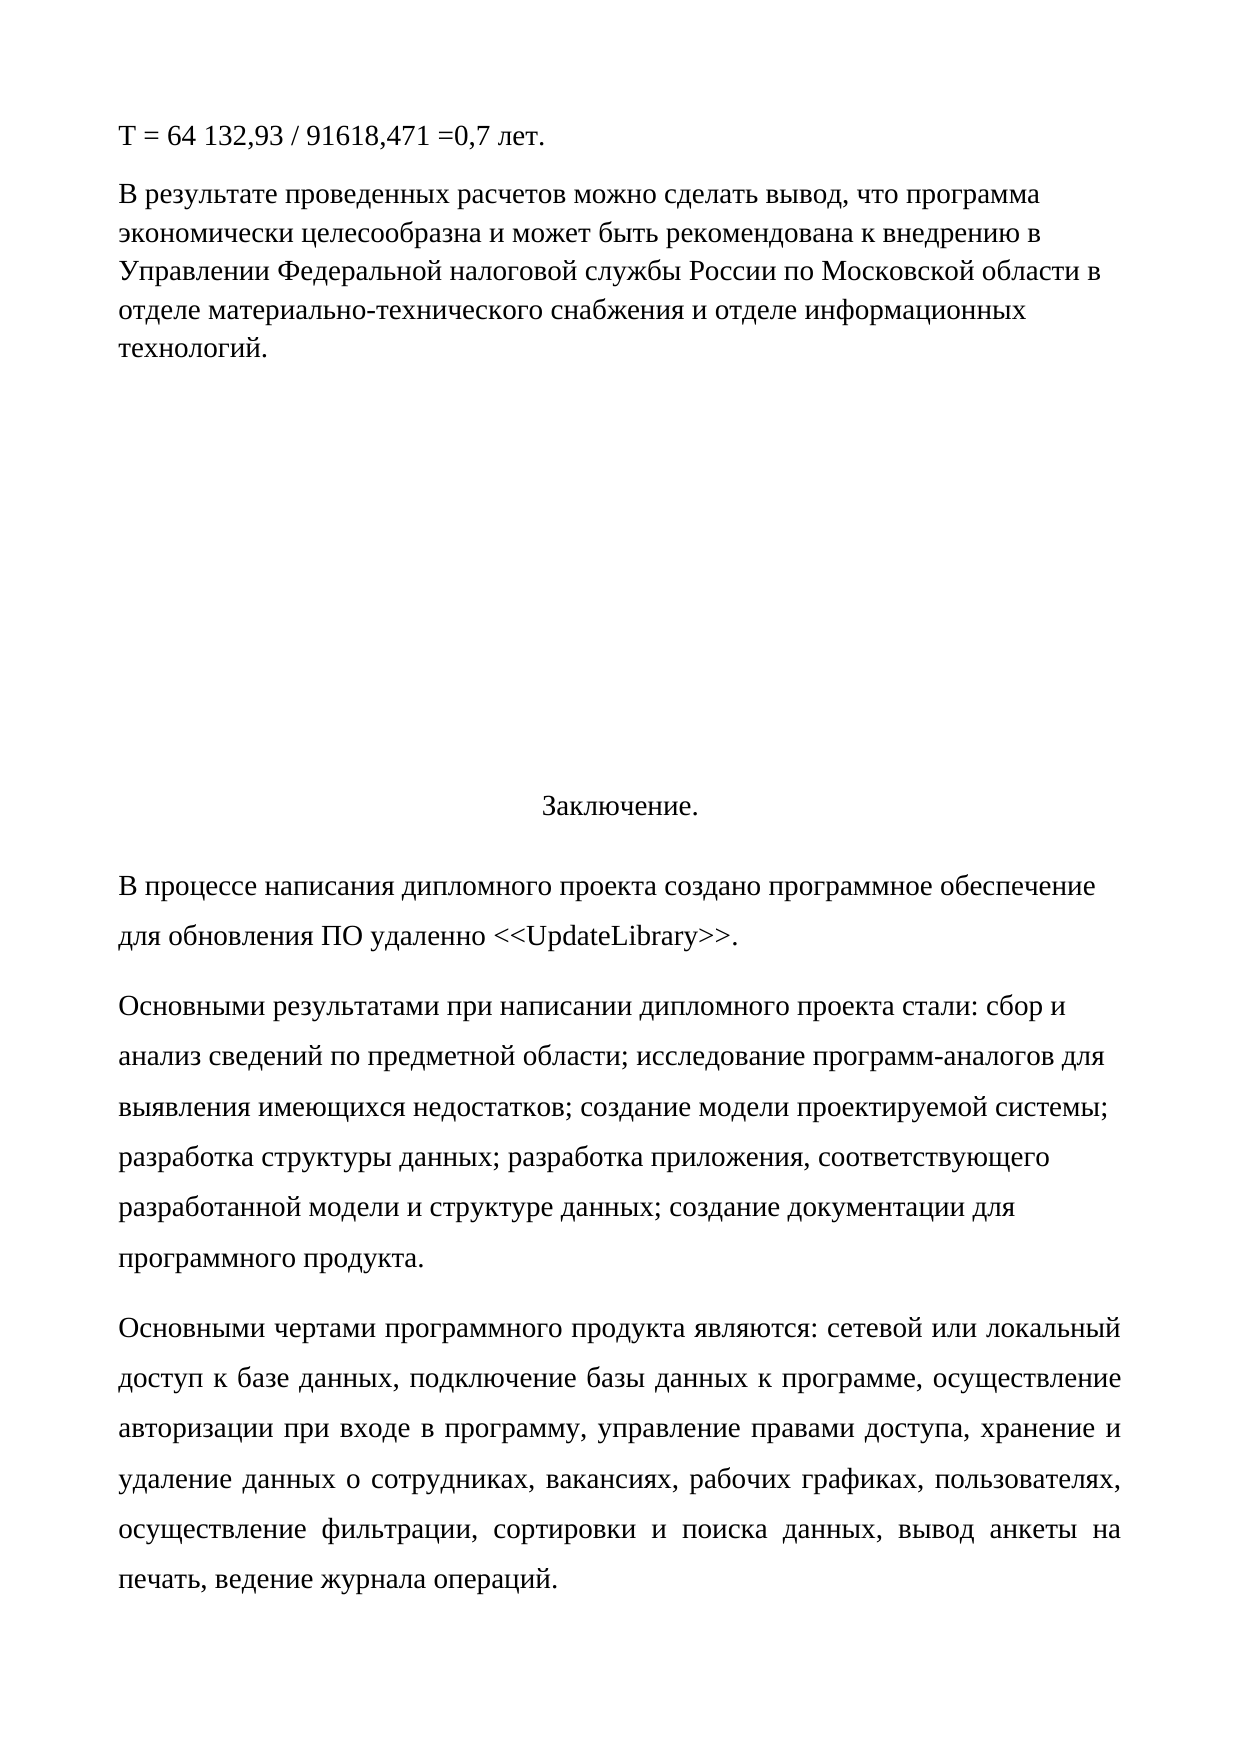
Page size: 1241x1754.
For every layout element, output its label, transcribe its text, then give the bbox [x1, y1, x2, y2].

text Основными чертами программного продукта являются: сетевой или локальный доступ к базе данных, подключение базы данных к программе, осуществление авторизации при входе в программу, управление правами доступа, хранение и удаление данных о сотрудниках, вакансиях, рабочих графиках, пользователях, осуществление фильтрации, сортировки и поиска данных, вывод анкеты на печать, ведение журнала операций. [118, 1310, 1122, 1595]
text Основными результатами при написании дипломного проекта стали: сбор и анализ сведений по предметной области; исследование программ-аналогов для выявления имеющихся недостатков; создание модели проектируемой системы; разработка структуры данных; разработка приложения, соответствующего разработанной модели и структуре данных; создание документации для программного продукта. [118, 988, 1122, 1273]
text В процессе написания дипломного проекта создано программное обеспечение для обновления ПО удаленно <<UpdateLibrary>>. [118, 868, 1122, 952]
text Т = 64 132,93 / 91618,471 =0,7 лет. [118, 118, 1122, 152]
text Заключение. [118, 788, 1122, 821]
text В результате проведенных расчетов можно сделать вывод, что программа экономически целесообразна и может быть рекомендована к внедрению в Управлении Федеральной налоговой службы России по Московской области в отделе материально-технического снабжения и отделе информационных технологий. [118, 176, 1122, 364]
